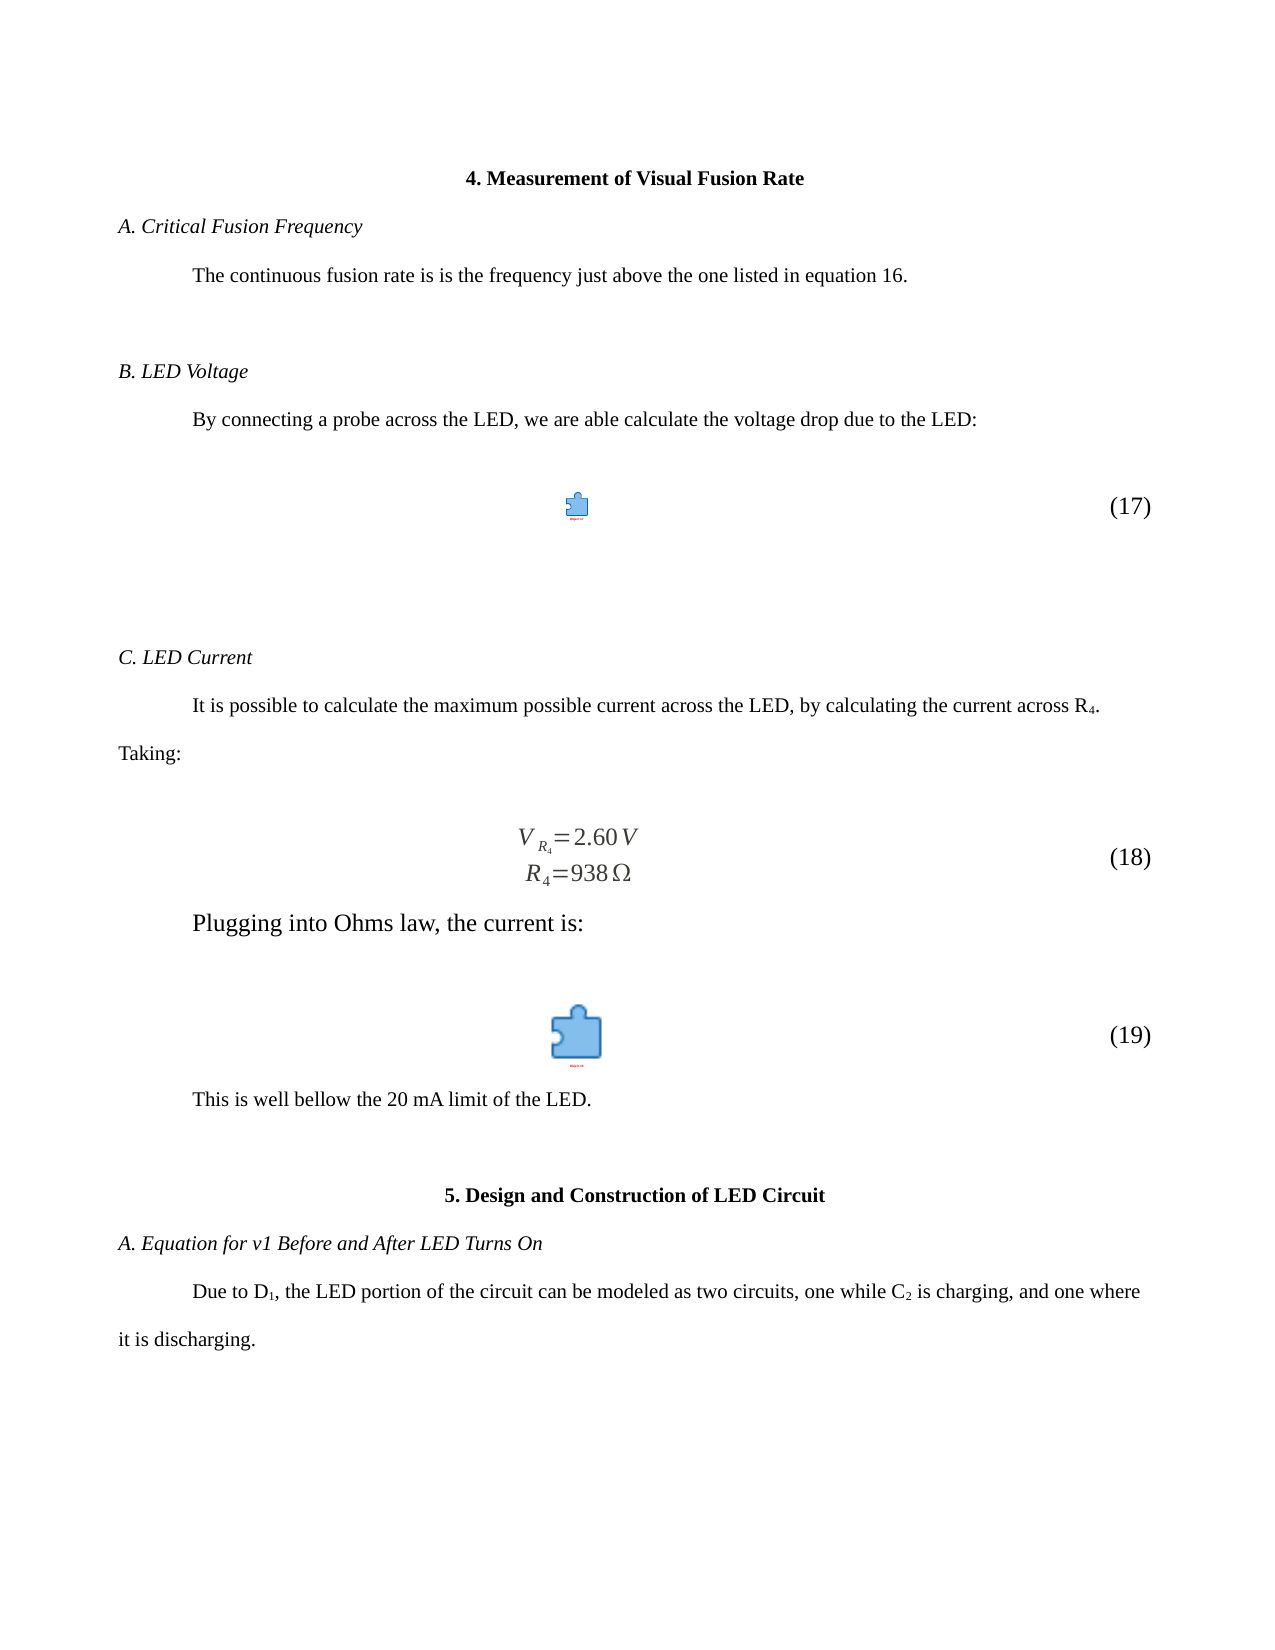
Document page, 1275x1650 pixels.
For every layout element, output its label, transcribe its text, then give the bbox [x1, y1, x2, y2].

text 4. Measurement of Visual Fusion Rate [118, 166, 1157, 190]
text Due to D1, the LED portion of the circuit can be modeled as two circuits, one while C2 is charging, and one where it is discharging. [118, 1279, 1157, 1351]
table_header [118, 484, 1041, 539]
text This is well bellow the 20 mA limit of the LED. [118, 1087, 1157, 1111]
text 5. Design and Construction of LED Circuit [118, 1183, 1157, 1207]
text Plugging into Ohms law, the current is: [118, 908, 1157, 937]
text A. Critical Fusion Frequency [118, 214, 1157, 238]
text By connecting a probe across the LED, we are able calculate the voltage drop due to the LED: [118, 407, 1157, 431]
text It is possible to calculate the maximum possible current across the LED, by calculating the current across R4. Taking: [118, 693, 1157, 765]
table_header (19) [1041, 994, 1157, 1087]
text C. LED Current [118, 644, 1157, 669]
text A. Equation for v1 Before and After LED Turns On [118, 1231, 1157, 1255]
text The continuous fusion rate is is the frequency just above the one listed in equation 16. [118, 262, 1157, 287]
table_header [118, 994, 1041, 1087]
table_header (18) [1041, 818, 1157, 908]
table_header (17) [1041, 484, 1157, 539]
table_header [118, 818, 1041, 908]
text B. LED Voltage [118, 359, 1157, 383]
